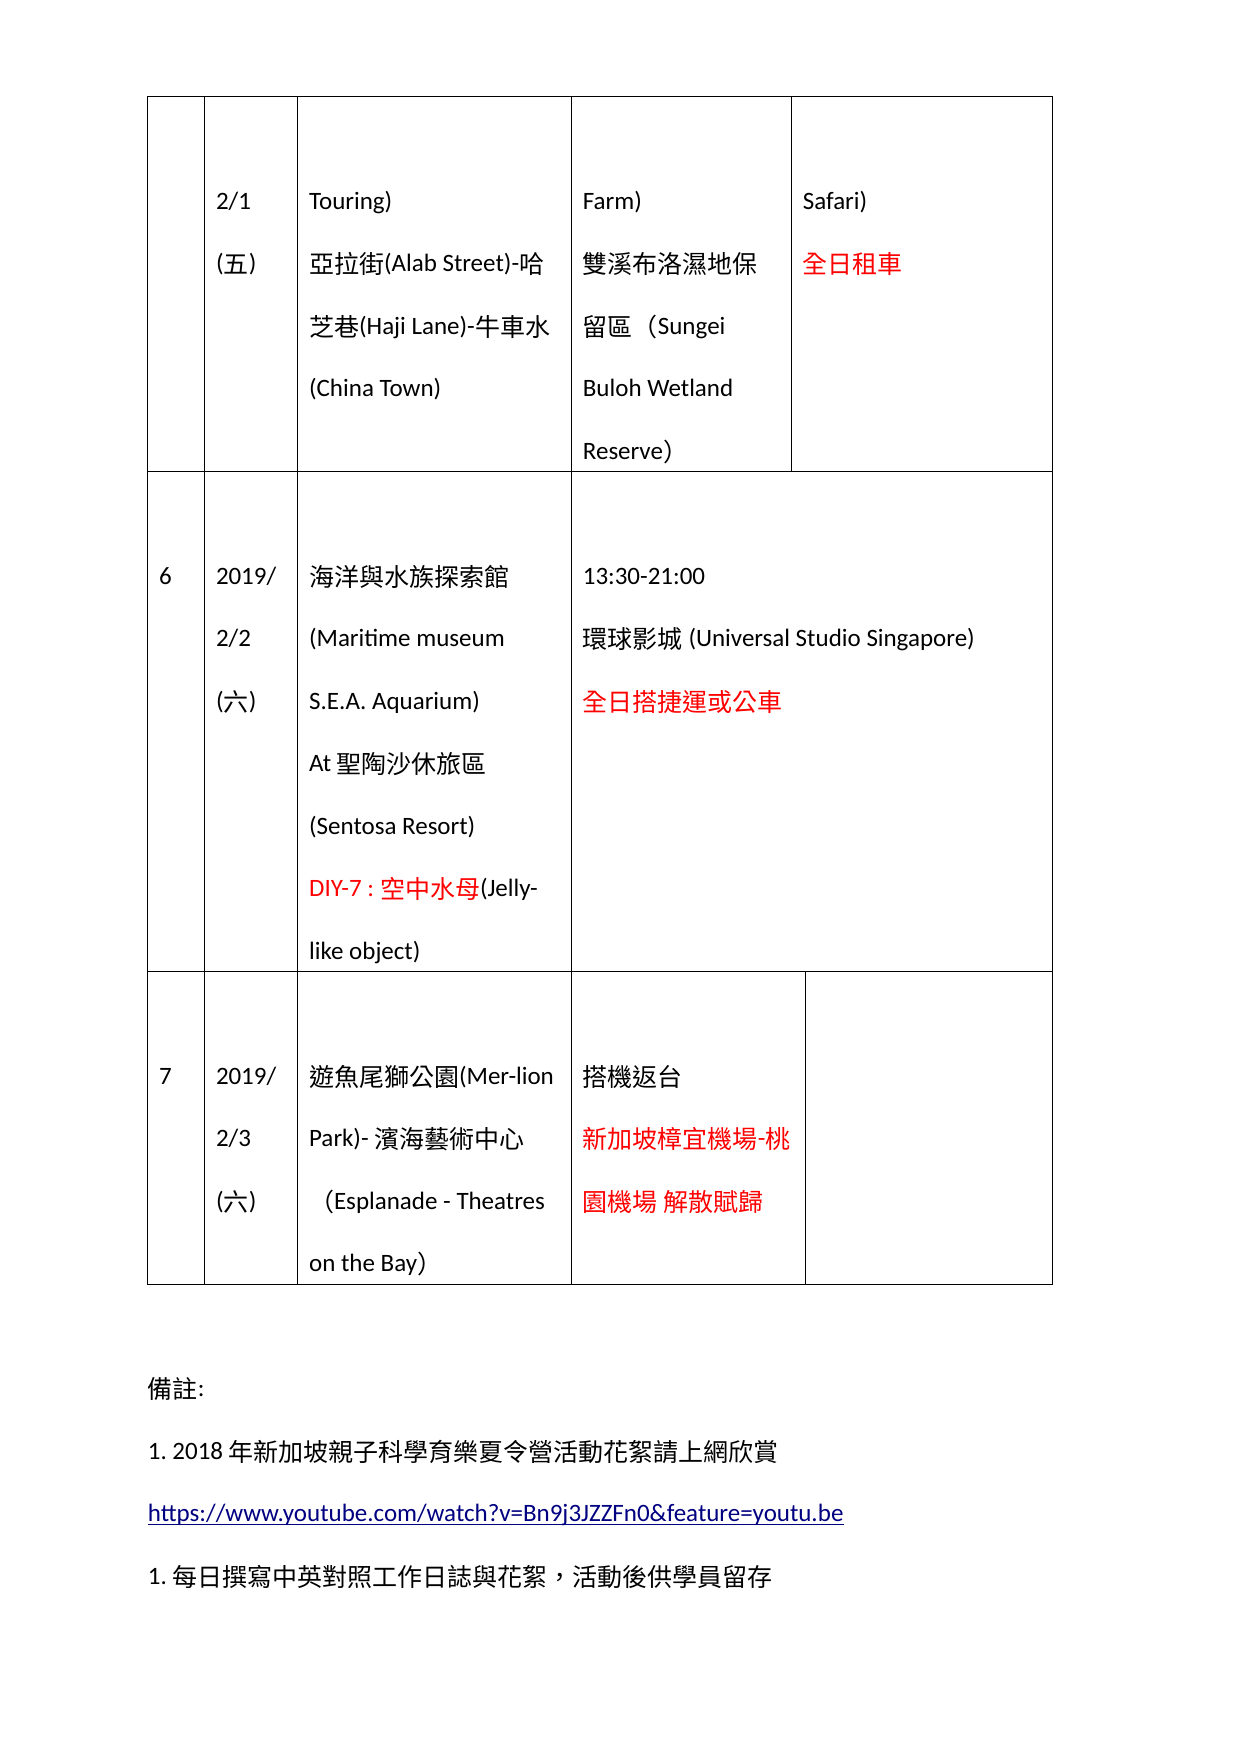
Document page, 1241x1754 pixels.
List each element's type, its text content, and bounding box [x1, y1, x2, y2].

table_cell Touring) 亞拉街(Alab Street)-哈芝巷(Haji Lane)-牛車水(China Town) [298, 97, 571, 471]
table_cell Safari) 全日租車 [792, 97, 1052, 471]
table_cell 2019/ 2/2 (六) [205, 472, 297, 971]
table_cell 7 [148, 972, 204, 1284]
text 1. 每日撰寫中英對照工作日誌與花絮，活動後供學員留存 [148, 1534, 1053, 1596]
table_cell 海洋與水族探索館 (Maritime museum S.E.A. Aquarium) At聖陶沙休旅區(Sentosa Resort) DIY-7 : 空中水母(Jelly-like object) [298, 472, 571, 971]
table_cell 6 [148, 472, 204, 971]
table_cell 13:30-21:00 環球影城 (Universal Studio Singapore) 全日搭捷運或公車 [572, 472, 1052, 971]
table_cell 搭機返台 新加坡樟宜機場-桃園機場 解散賦歸 [572, 972, 805, 1284]
text 備註: [148, 1346, 1053, 1409]
table_cell [148, 97, 204, 471]
table_cell Farm) 雙溪布洛濕地保留區（Sungei Buloh Wetland Reserve） [572, 97, 791, 471]
table_cell 2/1 (五) [205, 97, 297, 471]
table_cell 2019/ 2/3 (六) [205, 972, 297, 1284]
table_cell [806, 972, 1052, 1284]
table_cell 遊魚尾獅公園(Mer-lion Park)- 濱海藝術中心（Esplanade - Theatres on the Bay） [298, 972, 571, 1284]
text 1. 2018年新加坡親子科學育樂夏令營活動花絮請上網欣賞 https://www.youtube.com/watch?v=Bn9j3JZZFn0&feature=youtu.be [148, 1409, 1053, 1534]
